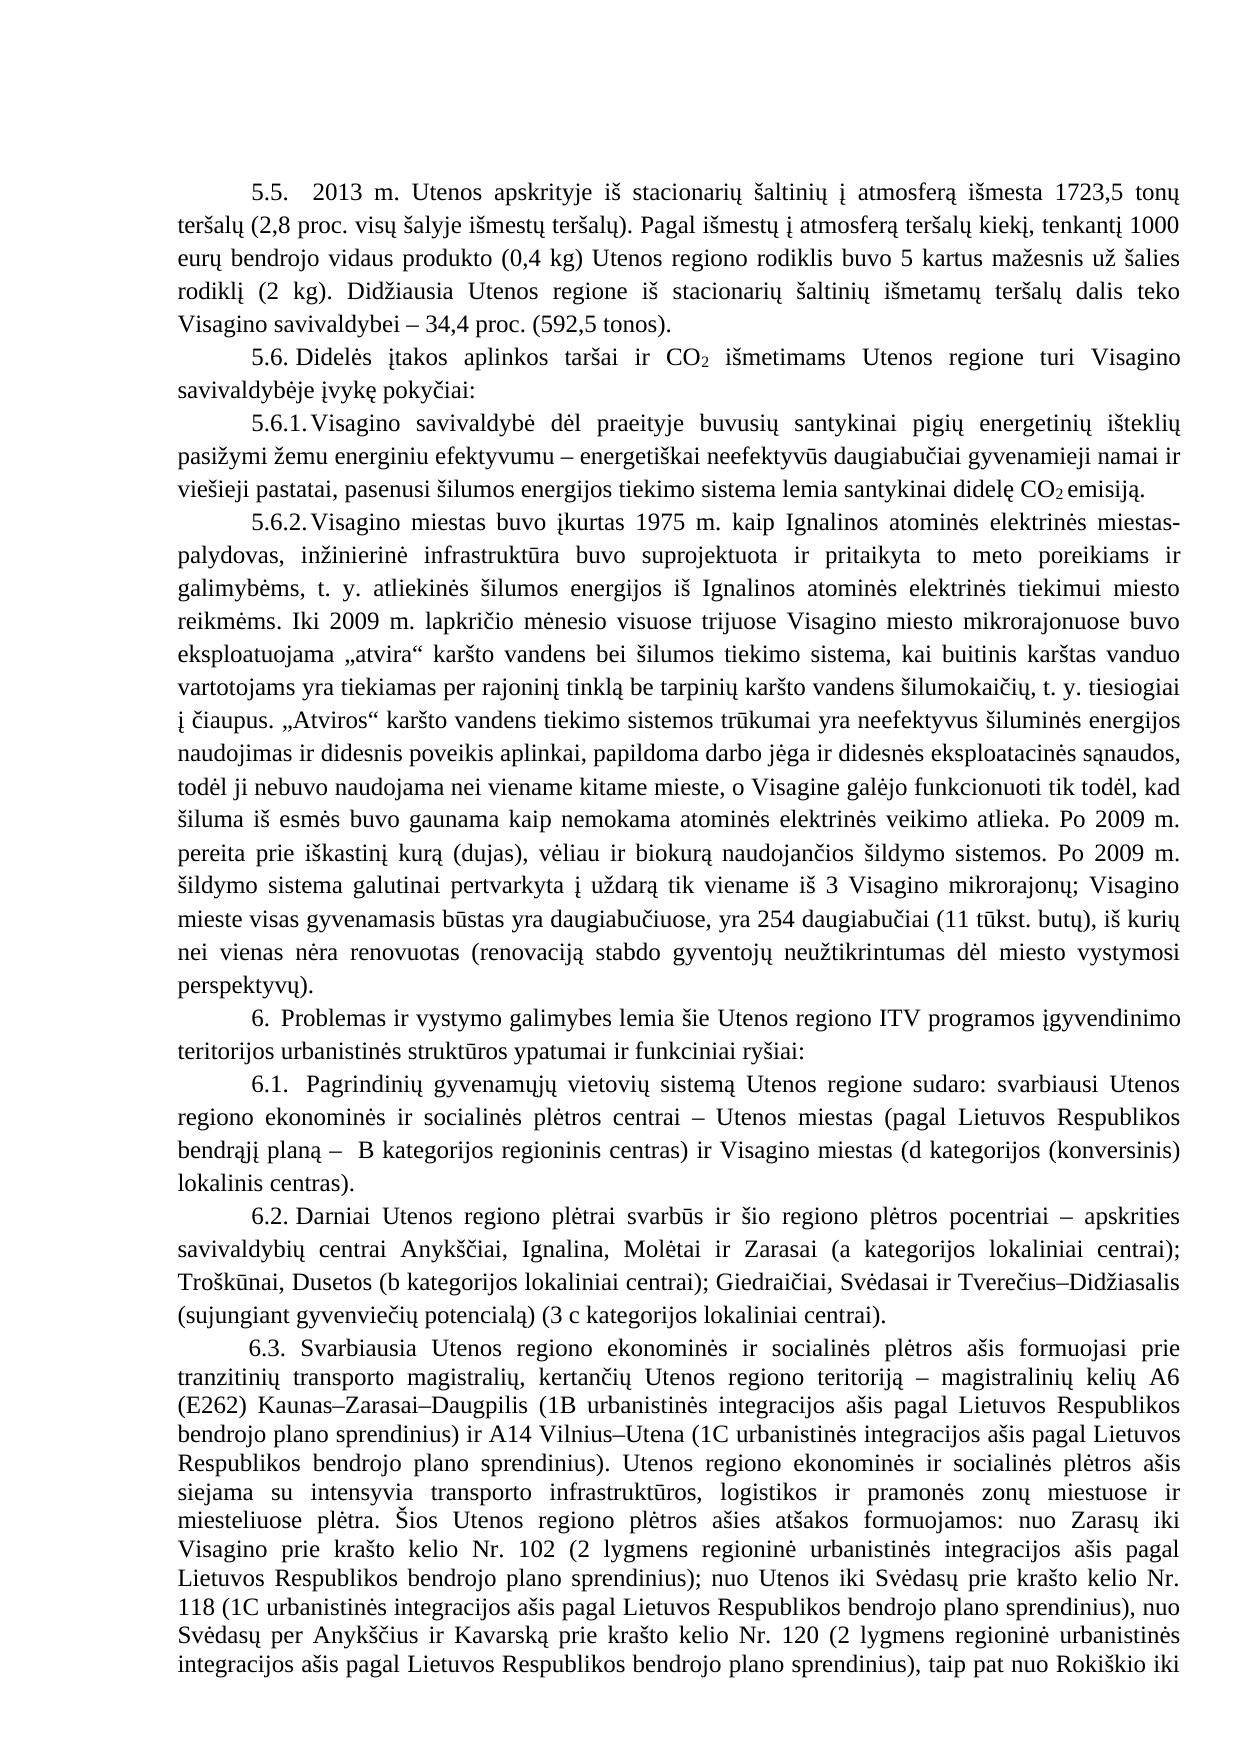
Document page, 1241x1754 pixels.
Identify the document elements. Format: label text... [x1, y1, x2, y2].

text 5.6.2. Visagino miestas buvo įkurtas 1975 m. kaip Ignalinos atominės elektrinės miestas-palydovas, inžinierinė infrastruktūra buvo suprojektuota ir pritaikyta to meto poreikiams ir galimybėms, t. y. atliekinės šilumos energijos iš Ignalinos atominės elektrinės tiekimui miesto reikmėms. Iki 2009 m. lapkričio mėnesio visuose trijuose Visagino miesto mikrorajonuose buvo eksploatuojama „atvira“ karšto vandens bei šilumos tiekimo sistema, kai buitinis karštas vanduo vartotojams yra tiekiamas per rajoninį tinklą be tarpinių karšto vandens šilumokaičių, t. y. tiesiogiai į čiaupus. „Atviros“ karšto vandens tiekimo sistemos trūkumai yra neefektyvus šiluminės energijos naudojimas ir didesnis poveikis aplinkai, papildoma darbo jėga ir didesnės eksploatacinės sąnaudos, todėl ji nebuvo naudojama nei viename kitame mieste, o Visagine galėjo funkcionuoti tik todėl, kad šiluma iš esmės buvo gaunama kaip nemokama atominės elektrinės veikimo atlieka. Po 2009 m. pereita prie iškastinį kurą (dujas), vėliau ir biokurą naudojančios šildymo sistemos. Po 2009 m. šildymo sistema galutinai pertvarkyta į uždarą tik viename iš 3 Visagino mikrorajonų; Visagino mieste visas gyvenamasis būstas yra daugiabučiuose, yra 254 daugiabučiai (11 tūkst. butų), iš kurių nei vienas nėra renovuotas (renovaciją stabdo gyventojų neužtikrintumas dėl miesto vystymosi perspektyvų). [177, 507, 1181, 998]
text 6.3. Svarbiausia Utenos regiono ekonominės ir socialinės plėtros ašis formuojasi prie tranzitinių transporto magistralių, kertančių Utenos regiono teritoriją – magistralinių kelių A6 (E262) Kaunas–Zarasai–Daugpilis (1B urbanistinės integracijos ašis pagal Lietuvos Respublikos bendrojo plano sprendinius) ir A14 Vilnius–Utena (1C urbanistinės integracijos ašis pagal Lietuvos Respublikos bendrojo plano sprendinius). Utenos regiono ekonominės ir socialinės plėtros ašis siejama su intensyvia transporto infrastruktūros, logistikos ir pramonės zonų miestuose ir miesteliuose plėtra. Šios Utenos regiono plėtros ašies atšakos formuojamos: nuo Zarasų iki Visagino prie krašto kelio Nr. 102 (2 lygmens regioninė urbanistinės integracijos ašis pagal Lietuvos Respublikos bendrojo plano sprendinius); nuo Utenos iki Svėdasų prie krašto kelio Nr. 118 (1C urbanistinės integracijos ašis pagal Lietuvos Respublikos bendrojo plano sprendinius), nuo Svėdasų per Anykščius ir Kavarską prie krašto kelio Nr. 120 (2 lygmens regioninė urbanistinės integracijos ašis pagal Lietuvos Respublikos bendrojo plano sprendinius), taip pat nuo Rokiškio iki [177, 1333, 1181, 1678]
text 5.6. Didelės įtakos aplinkos taršai ir CO2 išmetimams Utenos regione turi Visagino savivaldybėje įvykę pokyčiai: [177, 342, 1181, 404]
text 5.5. 2013 m. Utenos apskrityje iš stacionarių šaltinių į atmosferą išmesta 1723,5 tonų teršalų (2,8 proc. visų šalyje išmestų teršalų). Pagal išmestų į atmosferą teršalų kiekį, tenkantį 1000 eurų bendrojo vidaus produkto (0,4 kg) Utenos regiono rodiklis buvo 5 kartus mažesnis už šalies rodiklį (2 kg). Didžiausia Utenos regione iš stacionarių šaltinių išmetamų teršalų dalis teko Visagino savivaldybei – 34,4 proc. (592,5 tonos). [177, 177, 1181, 338]
text 5.6.1. Visagino savivaldybė dėl praeityje buvusių santykinai pigių energetinių išteklių pasižymi žemu energiniu efektyvumu – energetiškai neefektyvūs daugiabučiai gyvenamieji namai ir viešieji pastatai, pasenusi šilumos energijos tiekimo sistema lemia santykinai didelę CO2 emisiją. [177, 408, 1181, 503]
text 6. Problemas ir vystymo galimybes lemia šie Utenos regiono ITV programos įgyvendinimo teritorijos urbanistinės struktūros ypatumai ir funkciniai ryšiai: [177, 1003, 1181, 1064]
text 6.2. Darniai Utenos regiono plėtrai svarbūs ir šio regiono plėtros pocentriai – apskrities savivaldybių centrai Anykščiai, Ignalina, Molėtai ir Zarasai (a kategorijos lokaliniai centrai); Troškūnai, Dusetos (b kategorijos lokaliniai centrai); Giedraičiai, Svėdasai ir Tverečius–Didžiasalis (sujungiant gyvenviečių potencialą) (3 c kategorijos lokaliniai centrai). [177, 1201, 1181, 1329]
text 6.1. Pagrindinių gyvenamųjų vietovių sistemą Utenos regione sudaro: svarbiausi Utenos regiono ekonominės ir socialinės plėtros centrai – Utenos miestas (pagal Lietuvos Respublikos bendrąjį planą – B kategorijos regioninis centras) ir Visagino miestas (d kategorijos (konversinis) lokalinis centras). [177, 1069, 1181, 1197]
